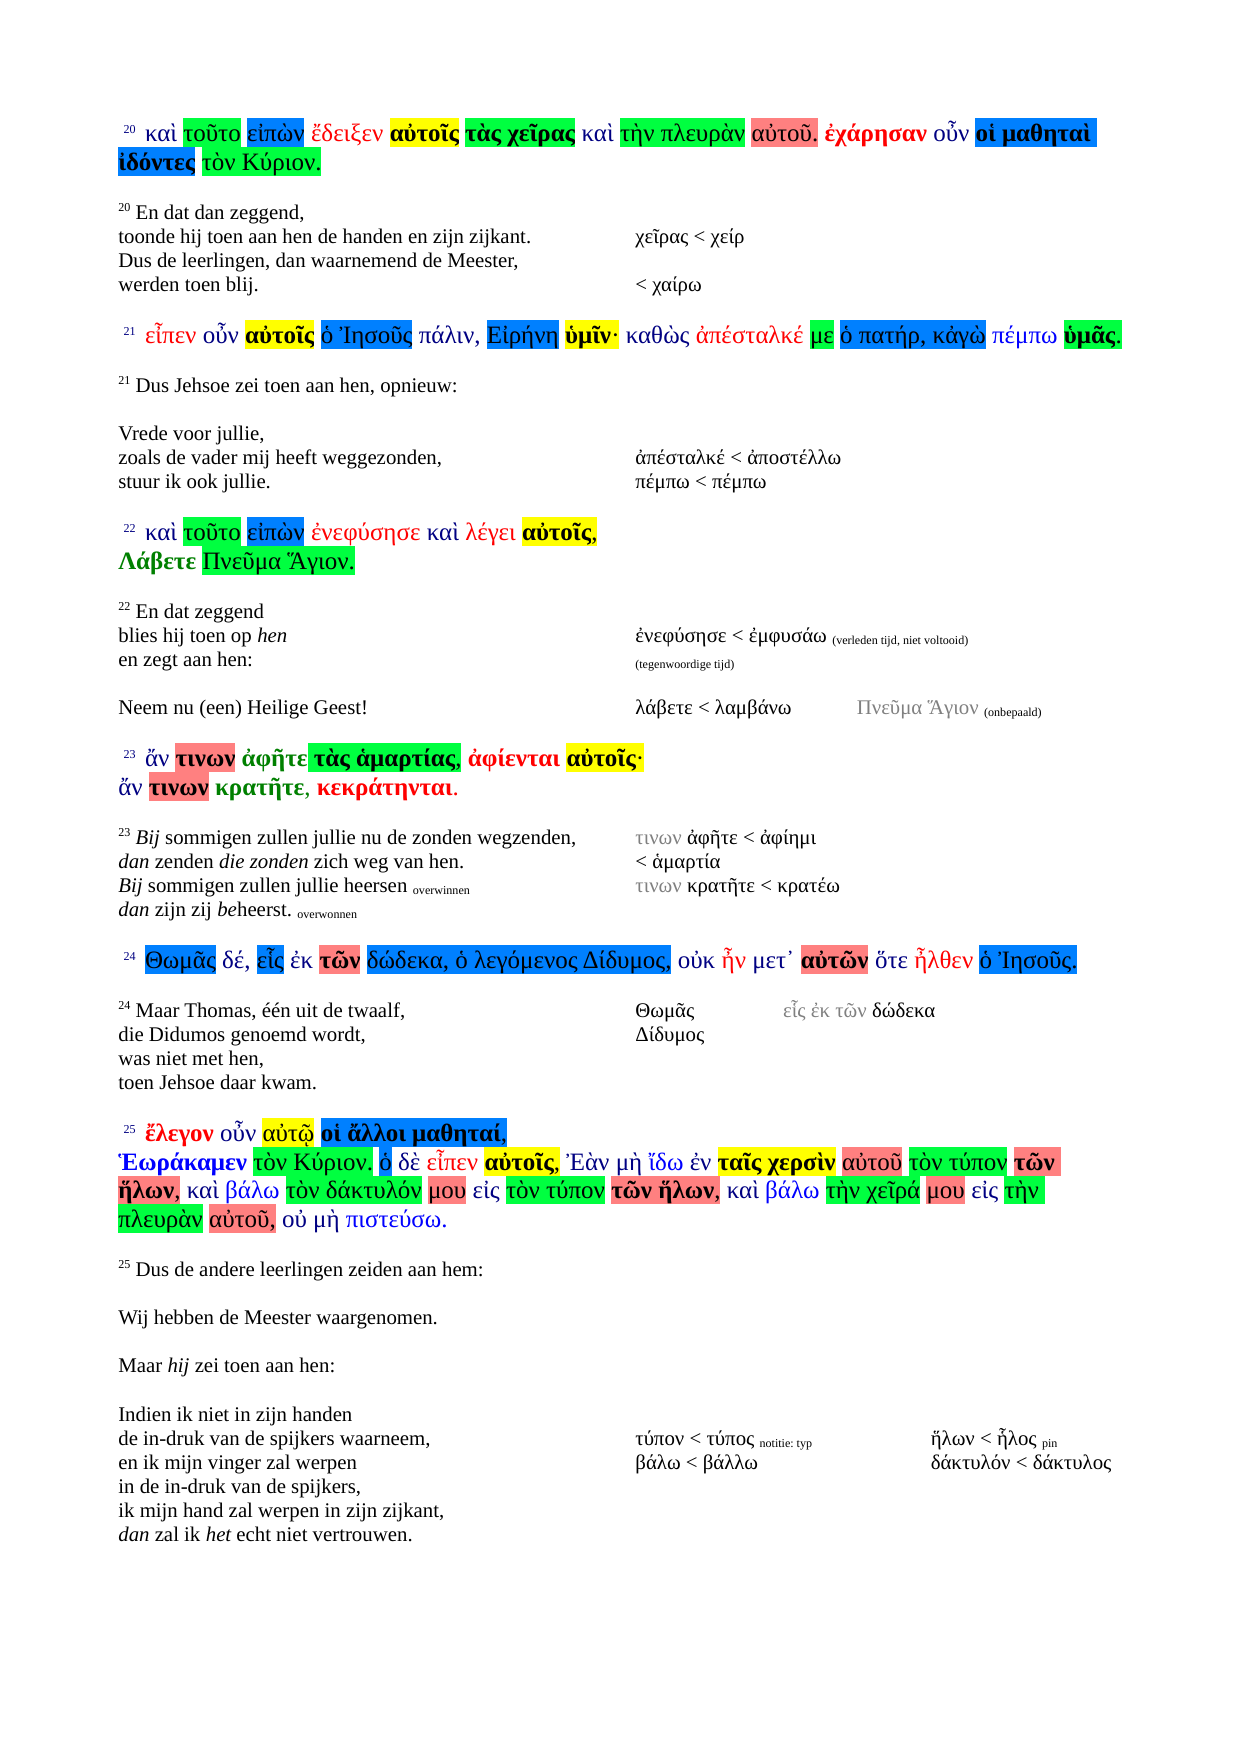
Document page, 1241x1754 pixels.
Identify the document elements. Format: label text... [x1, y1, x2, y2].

text stuur ik ook jullie. πέμπω < πέμπω [118, 469, 1122, 493]
text 22 καὶ τοῦτο εἰπὼν ἐνεφύσησε καὶ λέγει αὐτοῖς, [118, 517, 1122, 546]
text 23 ἄν τινων ἀφῆτε τὰς ἁμαρτίας, ἀφίενται αὐτοῖς· [118, 743, 1122, 772]
text 21 Dus Jehsoe zei toen aan hen, opnieuw: [118, 373, 1122, 397]
text ἄν τινων κρατῆτε, κεκράτηνται. [118, 772, 1122, 801]
text blies hij toen op hen ἐνεφύσησε < ἐμφυσάω (verleden tijd, niet voltooid) [118, 623, 1122, 647]
text ik mijn hand zal werpen in zijn zijkant, [118, 1498, 1122, 1522]
text dan zenden die zonden zich weg van hen. < ἁμαρτία [118, 849, 1122, 873]
text 24 Maar Thomas, één uit de twaalf, Θωμᾶς εἷς ἐκ τῶν δώδεκα [118, 998, 1122, 1022]
text en zegt aan hen: (tegenwoordige tijd) [118, 647, 1122, 671]
text Λάβετε Πνεῦμα Ἅγιον. [118, 546, 1122, 575]
text toonde hij toen aan hen de handen en zijn zijkant. χεῖρας < χείρ [118, 224, 1122, 248]
text Maar hij zei toen aan hen: [118, 1353, 1122, 1377]
text Bij sommigen zullen jullie heersen overwinnen τινων κρατῆτε < κρατέω [118, 873, 1122, 897]
text 21 εἶπεν οὖν αὐτοῖς ὁ Ἰησοῦς πάλιν, Εἰρήνη ὑμῖν· καθὼς ἀπέσταλκέ με ὁ πατήρ, κἀγὼ πέμπω ὑμᾶς. [118, 320, 1122, 349]
text de in-druk van de spijkers waarneem, τύπον < τύπος notitie: typ ἥλων < ἧλος pin [118, 1426, 1122, 1450]
text die Didumos genoemd wordt, Δίδυμος [118, 1022, 1122, 1046]
text in de in-druk van de spijkers, [118, 1474, 1122, 1498]
text werden toen blij. < χαίρω [118, 272, 1122, 296]
text Wij hebben de Meester waargenomen. [118, 1305, 1122, 1329]
text dan zijn zij beheerst. overwonnen [118, 897, 1122, 921]
text Ἑωράκαμεν τὸν Κύριον. ὁ δὲ εἶπεν αὐτοῖς, Ἐὰν μὴ ἴδω ἐν ταῖς χερσὶν αὐτοῦ τὸν τύπον τῶν ἥλων, καὶ βάλω τὸν δάκτυλόν μου εἰς τὸν τύπον τῶν ἥλων, καὶ βάλω τὴν χεῖρά μου εἰς τὴν πλευρὰν αὐτοῦ, οὐ μὴ πιστεύσω. [118, 1147, 1122, 1233]
text Vrede voor jullie, [118, 421, 1122, 445]
text 25 ἔλεγον οὖν αὐτῷ οἱ ἄλλοι μαθηταί, [118, 1118, 1122, 1147]
text was niet met hen, [118, 1046, 1122, 1070]
text 24 Θωμᾶς δέ, εἷς ἐκ τῶν δώδεκα, ὁ λεγόμενος Δίδυμος, οὐκ ἦν μετ᾽ αὐτῶν ὅτε ἦλθεν ὁ Ἰησοῦς. [118, 945, 1122, 974]
text Indien ik niet in zijn handen [118, 1402, 1122, 1426]
text 20 καὶ τοῦτο εἰπὼν ἔδειξεν αὐτοῖς τὰς χεῖρας καὶ τὴν πλευρὰν αὐτοῦ. ἐχάρησαν οὖν οἱ μαθηταὶ ἰδόντες τὸν Κύριον. [118, 118, 1122, 176]
text en ik mijn vinger zal werpen βάλω < βάλλω δάκτυλόν < δάκτυλος [118, 1450, 1122, 1474]
text Dus de leerlingen, dan waarnemend de Meester, [118, 248, 1122, 272]
text 23 Bij sommigen zullen jullie nu de zonden wegzenden, τινων ἀφῆτε < ἀφίημι [118, 825, 1122, 849]
text toen Jehsoe daar kwam. [118, 1070, 1122, 1094]
text zoals de vader mij heeft weggezonden, ἀπέσταλκέ < ἀποστέλλω [118, 445, 1122, 469]
text dan zal ik het echt niet vertrouwen. [118, 1522, 1122, 1546]
text 25 Dus de andere leerlingen zeiden aan hem: [118, 1257, 1122, 1281]
text 20 En dat dan zeggend, [118, 200, 1122, 224]
text Neem nu (een) Heilige Geest! λάβετε < λαμβάνω Πνεῦμα Ἅγιον (onbepaald) [118, 695, 1122, 719]
text 22 En dat zeggend [118, 599, 1122, 623]
